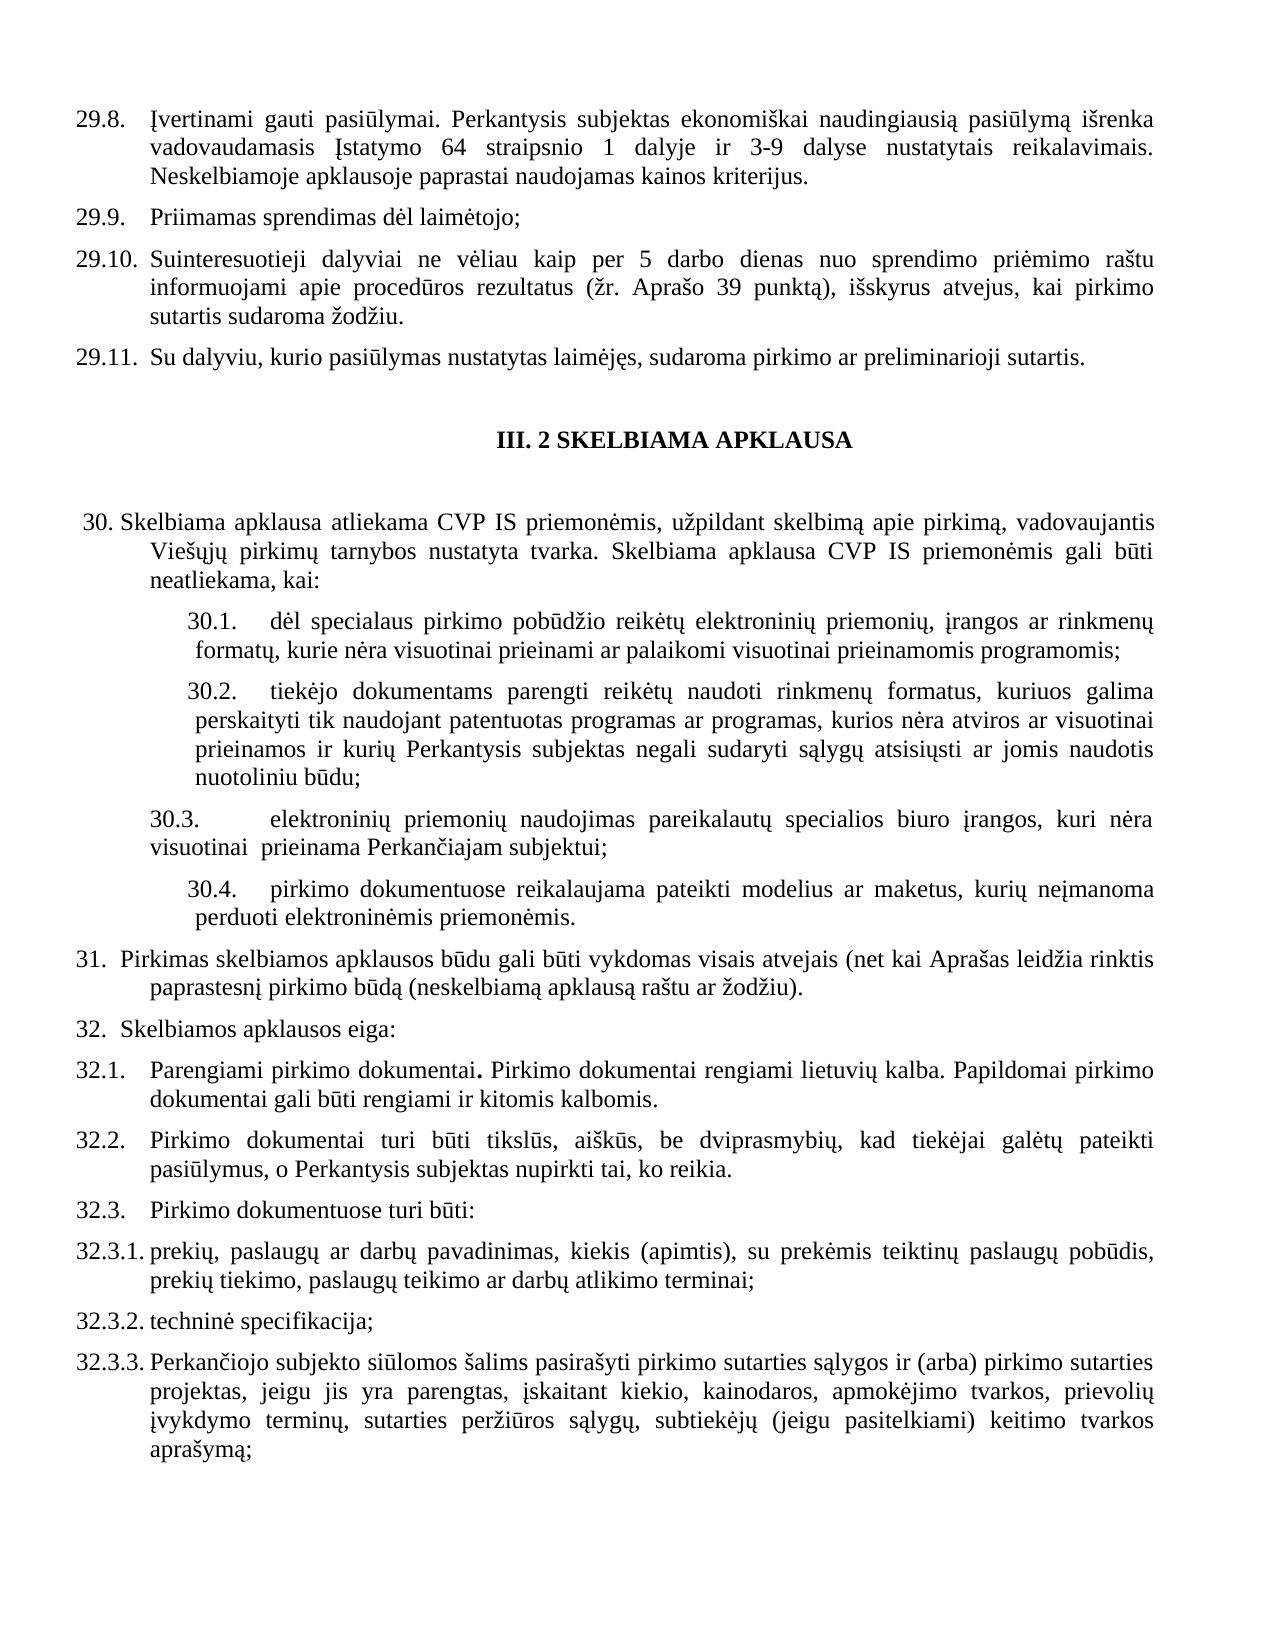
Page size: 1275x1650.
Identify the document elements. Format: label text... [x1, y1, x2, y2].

list Perkančiojo subjekto siūlomos šalims pasirašyti pirkimo sutarties sąlygos ir (arba) pirkimo sutarties projektas, jeigu jis yra parengtas, įskaitant kiekio, kainodaros, apmokėjimo tvarkos, prievolių įvykdymo terminų, sutarties peržiūros sąlygų, subtiekėjų (jeigu pasitelkiami) keitimo tvarkos aprašymą; [76, 1347, 1155, 1462]
list Skelbiama apklausa atliekama CVP IS priemonėmis, užpildant skelbimą apie pirkimą, vadovaujantis Viešųjų pirkimų tarnybos nustatyta tvarka. Skelbiama apklausa CVP IS priemonėmis gali būti neatliekama, kai: [82, 507, 1155, 594]
list Priimamas sprendimas dėl laimėtojo; [76, 202, 1155, 231]
list prekių, paslaugų ar darbų pavadinimas, kiekis (apimtis), su prekėmis teiktinų paslaugų pobūdis, prekių tiekimo, paslaugų teikimo ar darbų atlikimo terminai; [76, 1236, 1155, 1294]
list techninė specifikacija; [76, 1306, 1155, 1335]
list Skelbiamos apklausos eiga: [76, 1014, 1155, 1042]
list Parengiami pirkimo dokumentai. Pirkimo dokumentai rengiami lietuvių kalba. Papildomai pirkimo dokumentai gali būti rengiami ir kitomis kalbomis. [76, 1055, 1155, 1112]
list Su dalyviu, kurio pasiūlymas nustatytas laimėjęs, sudaroma pirkimo ar preliminarioji sutartis. [76, 342, 1155, 371]
list Pirkimo dokumentuose turi būti: [76, 1195, 1155, 1224]
list dėl specialaus pirkimo pobūdžio reikėtų elektroninių priemonių, įrangos ar rinkmenų formatų, kurie nėra visuotinai prieinami ar palaikomi visuotinai prieinamomis programomis; [187, 606, 1155, 664]
list pirkimo dokumentuose reikalaujama pateikti modelius ar maketus, kurių neįmanoma perduoti elektroninėmis priemonėmis. [187, 874, 1155, 931]
list Suinteresuotieji dalyviai ne vėliau kaip per 5 darbo dienas nuo sprendimo priėmimo raštu informuojami apie procedūros rezultatus (žr. Aprašo 39 punktą), išskyrus atvejus, kai pirkimo sutartis sudaroma žodžiu. [76, 244, 1155, 330]
list Įvertinami gauti pasiūlymai. Perkantysis subjektas ekonomiškai naudingiausią pasiūlymą išrenka vadovaudamasis Įstatymo 64 straipsnio 1 dalyje ir 3-9 dalyse nustatytais reikalavimais. Neskelbiamoje apklausoje paprastai naudojamas kainos kriterijus. [76, 104, 1155, 190]
list Pirkimas skelbiamos apklausos būdu gali būti vykdomas visais atvejais (net kai Aprašas leidžia rinktis paprastesnį pirkimo būdą (neskelbiamą apklausą raštu ar žodžiu). [76, 944, 1155, 1001]
list tiekėjo dokumentams parengti reikėtų naudoti rinkmenų formatus, kuriuos galima perskaityti tik naudojant patentuotas programas ar programas, kurios nėra atviros ar visuotinai prieinamos ir kurių Perkantysis subjektas negali sudaryti sąlygų atsisiųsti ar jomis naudotis nuotoliniu būdu; [187, 676, 1155, 791]
list elektroninių priemonių naudojimas pareikalautų specialios biuro įrangos, kuri nėra visuotinai prieinama Perkančiajam subjektui; [149, 804, 1155, 861]
list Pirkimo dokumentai turi būti tikslūs, aiškūs, be dviprasmybių, kad tiekėjai galėtų pateikti pasiūlymus, o Perkantysis subjektas nupirkti tai, ko reikia. [76, 1125, 1155, 1182]
text III. 2 SKELBIAMA APKLAUSA [194, 425, 1155, 454]
